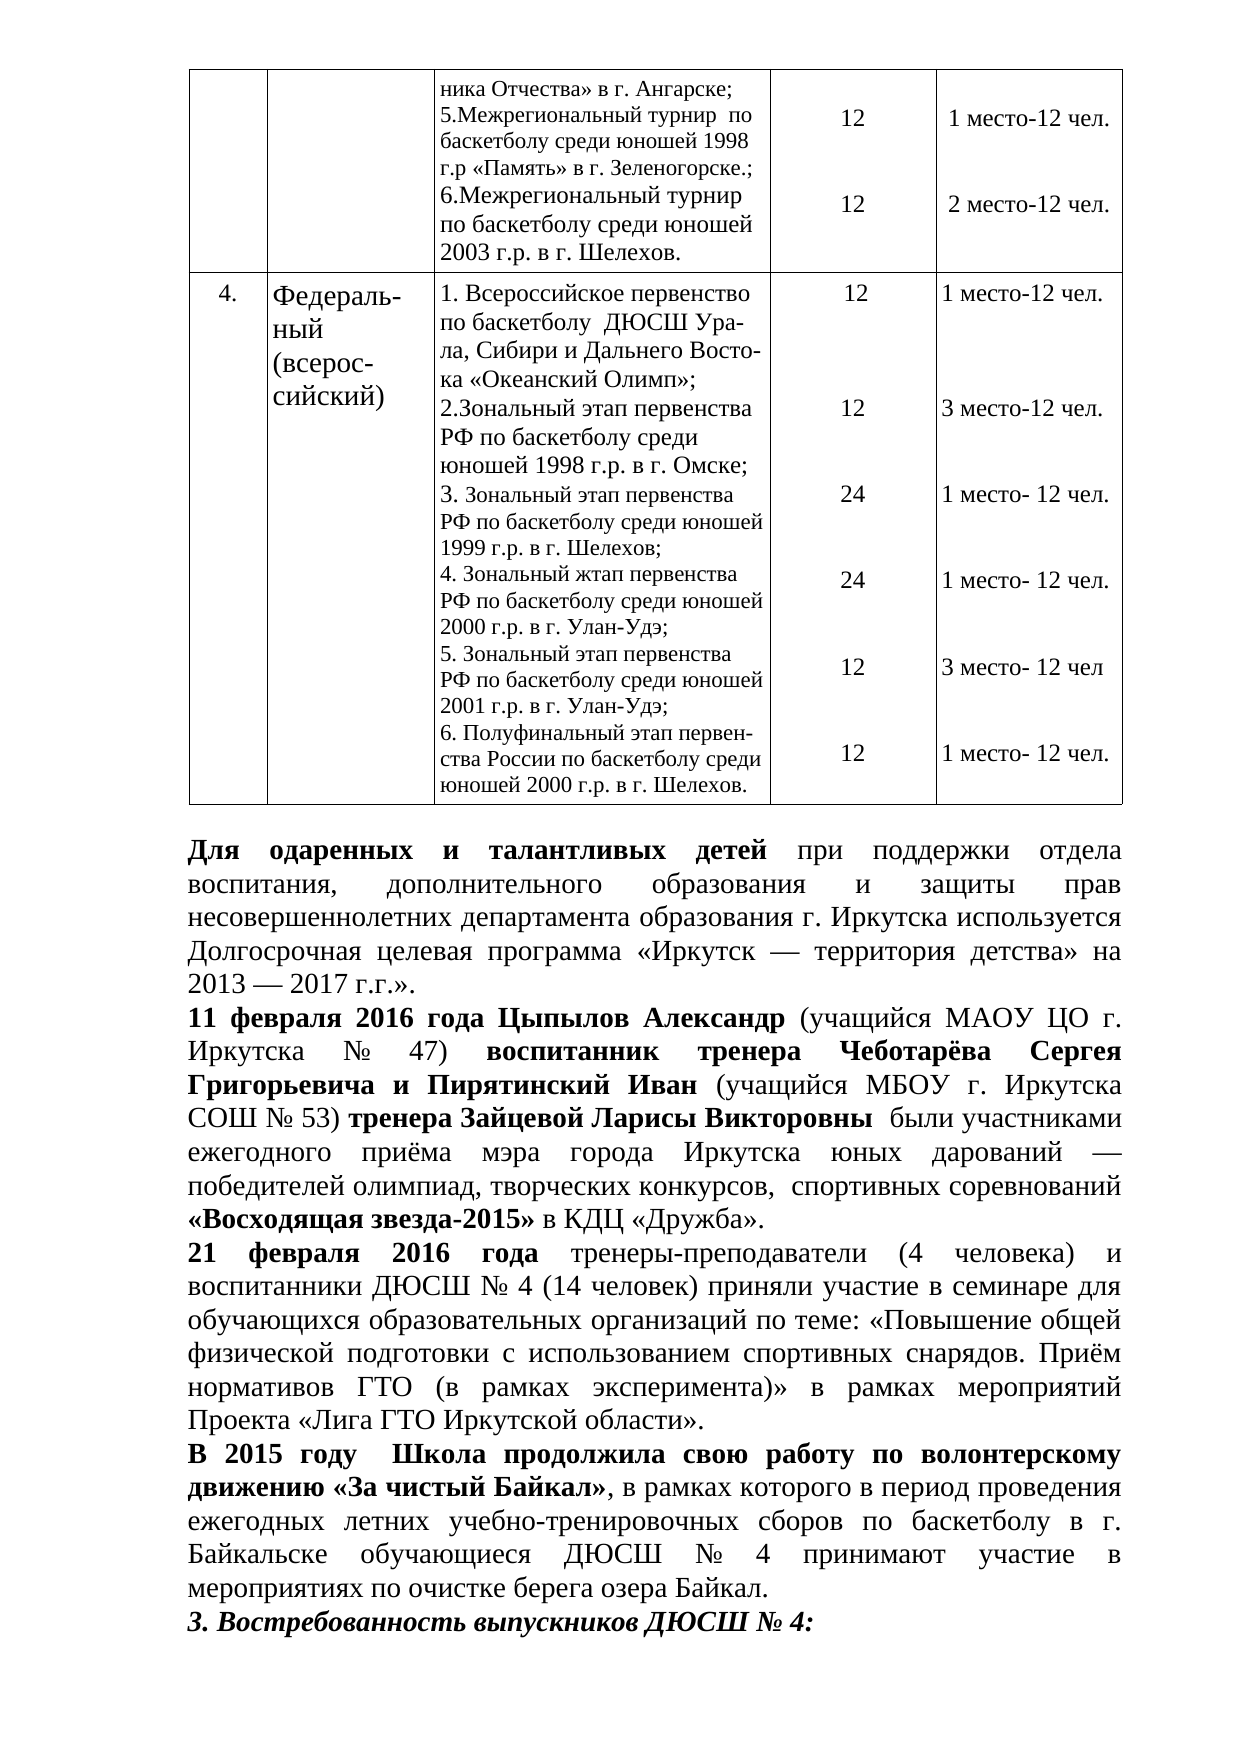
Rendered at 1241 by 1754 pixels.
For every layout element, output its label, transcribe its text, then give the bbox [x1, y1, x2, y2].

table_cell [190, 70, 267, 272]
table_cell 4. [190, 273, 267, 803]
text В 2015 году Школа продолжила свою работу по волонтерскому движению «За чистый Байкал», в рамках которого в период проведения ежегодных летних учебно-тренировочных сборов по баскетболу в г. Байкальске обучающиеся ДЮСШ № 4 принимают участие в мероприятиях по очистке берега озера Байкал. [187, 1436, 1122, 1604]
table_cell 12 12 [771, 70, 936, 272]
text 3. Востребованность выпускников ДЮСШ № 4: [187, 1604, 1122, 1637]
table_cell 1. Всероссийское первенство по баскетболу ДЮСШ Ура-ла, Сибири и Дальнего Восто-ка «Океанский Олимп»; 2.Зональный этап первенства РФ по баскетболу среди юношей 1998 г.р. в г. Омске; 3. Зональный этап первенства РФ по баскетболу среди юношей 1999 г.р. в г. Шелехов; 4. Зональный жтап первенства РФ по баскетболу среди юношей 2000 г.р. в г. Улан-Удэ; 5. Зональный этап первенства РФ по баскетболу среди юношей 2001 г.р. в г. Улан-Удэ; 6. Полуфинальный этап первен-ства России по баскетболу среди юношей 2000 г.р. в г. Шелехов. [435, 273, 770, 803]
text 11 февраля 2016 года Цыпылов Александр (учащийся МАОУ ЦО г. Иркутска № 47) воспитанник тренера Чеботарёва Сергея Григорьевича и Пирятинский Иван (учащийся МБОУ г. Иркутска СОШ № 53) тренера Зайцевой Ларисы Викторовны были участниками ежегодного приёма мэра города Иркутска юных дарований — победителей олимпиад, творческих конкурсов, спортивных соревнований «Восходящая звезда-2015» в КДЦ «Дружба». [187, 1000, 1122, 1235]
table_cell Федераль-ный (всерос-сийский) [268, 273, 434, 803]
table_cell 1 место-12 чел. 2 место-12 чел. [937, 70, 1122, 272]
text Для одаренных и талантливых детей при поддержки отдела воспитания, дополнительного образования и защиты прав несовершеннолетних департамента образования г. Иркутска используется Долгосрочная целевая программа «Иркутск — территория детства» на 2013 — 2017 г.г.». [187, 832, 1122, 1000]
table_cell [268, 70, 434, 272]
text 21 февраля 2016 года тренеры-преподаватели (4 человека) и воспитанники ДЮСШ № 4 (14 человек) приняли участие в семинаре для обучающихся образовательных организаций по теме: «Повышение общей физической подготовки с использованием спортивных снарядов. Приём нормативов ГТО (в рамках эксперимента)» в рамках мероприятий Проекта «Лига ГТО Иркутской области». [187, 1235, 1122, 1436]
table_cell 1 место-12 чел. 3 место-12 чел. 1 место- 12 чел. 1 место- 12 чел. 3 место- 12 чел 1 место- 12 чел. [937, 273, 1122, 803]
table_cell ника Отчества» в г. Ангарске; 5.Межрегиональный турнир по баскетболу среди юношей 1998 г.р «Память» в г. Зеленогорске.; 6.Межрегиональный турнир по баскетболу среди юношей 2003 г.р. в г. Шелехов. [435, 70, 770, 272]
table_cell 12 12 24 24 12 12 [771, 273, 936, 803]
